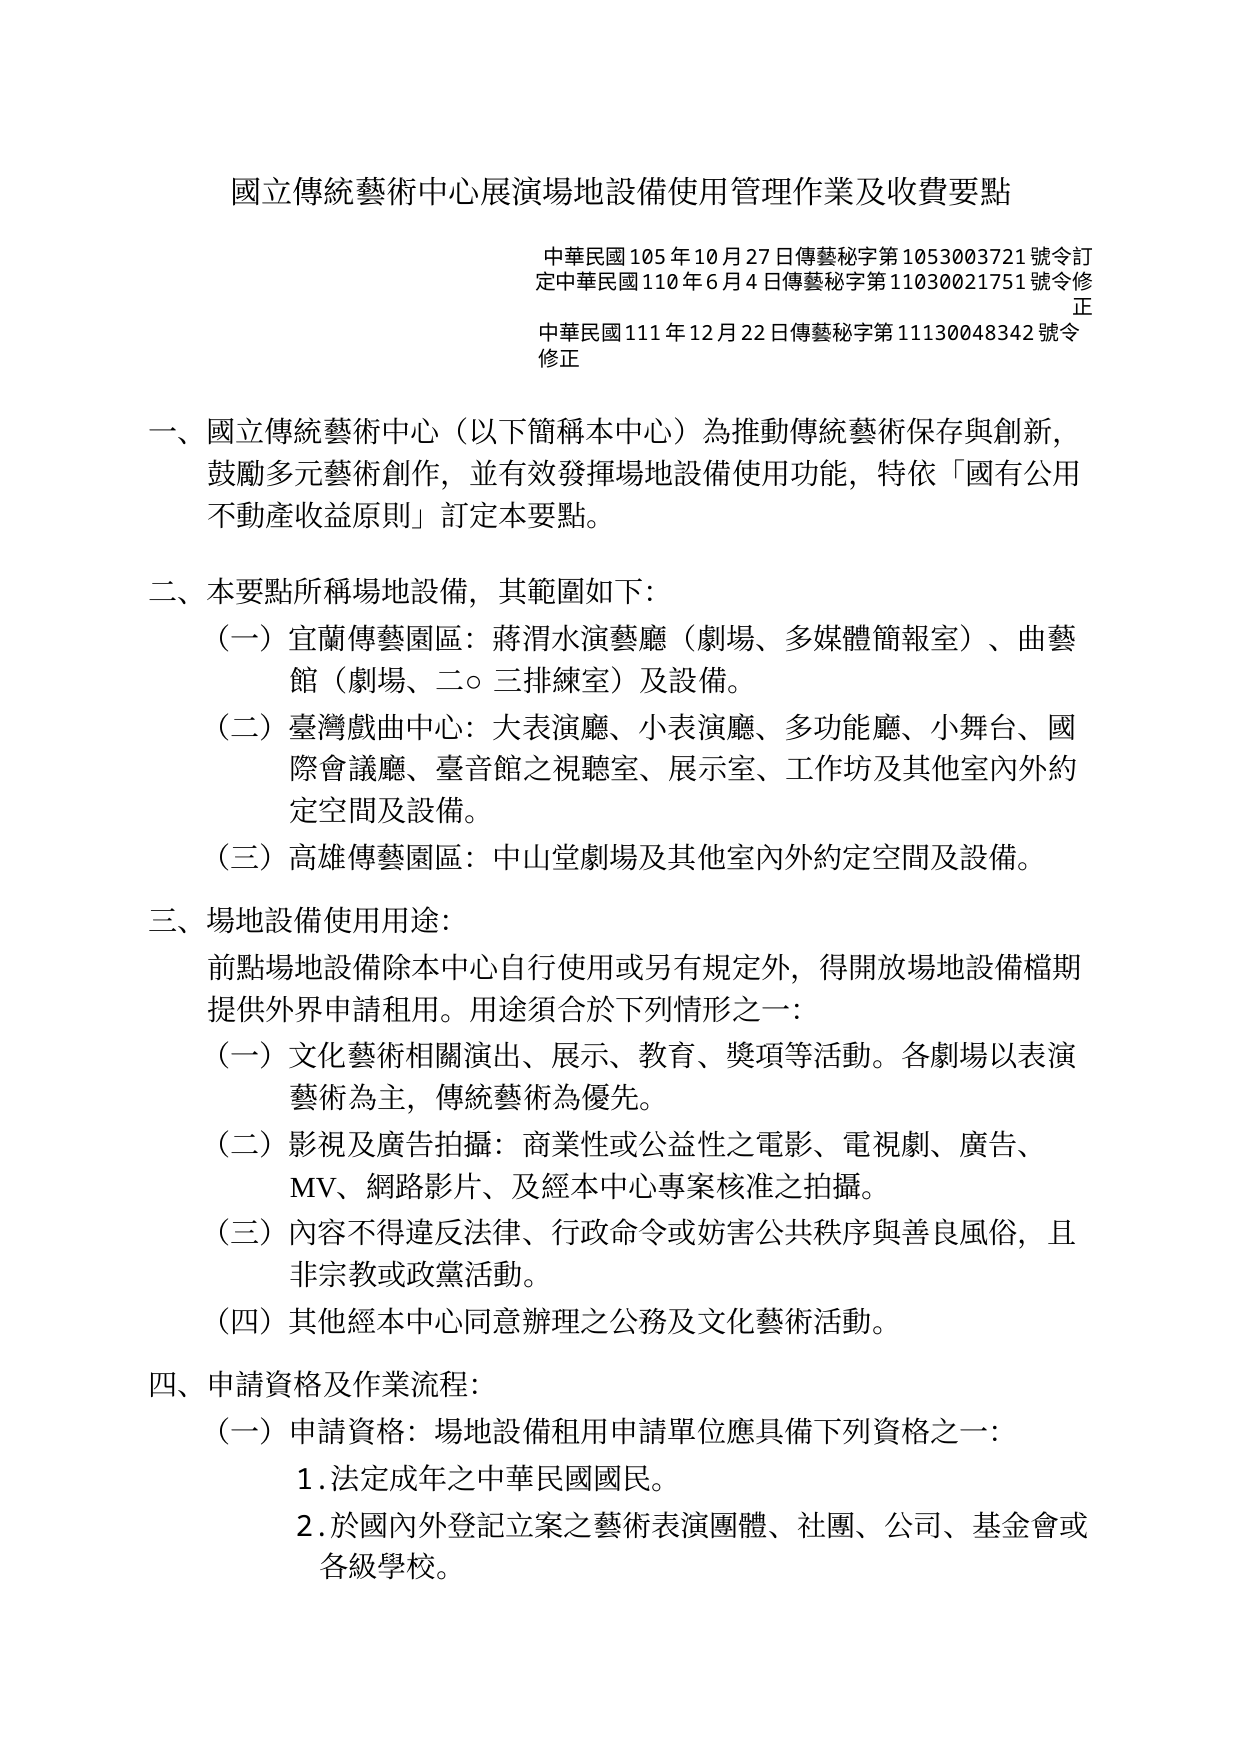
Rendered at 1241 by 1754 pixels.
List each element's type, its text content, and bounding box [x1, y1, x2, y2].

text 非宗教或政黨活動。 [289, 1258, 1093, 1292]
text （一）文化藝術相關演出、展示、教育、獎項等活動。各劇場以表演 [201, 1039, 1093, 1073]
text 鼓勵多元藝術創作，並有效發揮場地設備使用功能，特依「國有公用 [207, 457, 1093, 491]
text 二、本要點所稱場地設備，其範圍如下： [148, 575, 1093, 609]
text （四）其他經本中心同意辦理之公務及文化藝術活動。 [201, 1305, 1093, 1339]
text 提供外界申請租用。用途須合於下列情形之一： [207, 993, 1093, 1026]
text 中華民國111年12月22日傳藝秘字第11130048342號令修正 [539, 320, 1093, 372]
text 中華民國105年10月27日傳藝秘字第1053003721號令訂定中華民國110年6月4日傳藝秘字第11030021751號令修正 [531, 245, 1093, 320]
text 1.法定成年之中華民國國民。 [296, 1460, 1093, 1496]
text 定空間及設備。 [289, 794, 1093, 828]
text 三、場地設備使用用途： [148, 904, 1093, 938]
text 藝術為主，傳統藝術為優先。 [289, 1081, 1093, 1115]
text MV、網路影片、及經本中心專案核准之拍攝。 [289, 1170, 1093, 1203]
text （三）高雄傳藝園區：中山堂劇場及其他室內外約定空間及設備。 [201, 841, 1093, 874]
text （三）內容不得違反法律、行政命令或妨害公共秩序與善良風俗，且 [201, 1217, 1093, 1250]
text （二）臺灣戲曲中心：大表演廳、小表演廳、多功能廳、小舞台、國 [201, 711, 1093, 744]
text 前點場地設備除本中心自行使用或另有規定外，得開放場地設備檔期 [207, 951, 1093, 984]
text 國立傳統藝術中心展演場地設備使用管理作業及收費要點 [230, 174, 1093, 210]
text 館（劇場、二○ 三排練室）及設備。 [289, 664, 1093, 697]
text 不動產收益原則」訂定本要點。 [207, 499, 1093, 532]
text （二）影視及廣告拍攝：商業性或公益性之電影、電視劇、廣告、 [201, 1128, 1093, 1162]
text 際會議廳、臺音館之視聽室、展示室、工作坊及其他室內外約 [289, 752, 1093, 786]
text 一、國立傳統藝術中心（以下簡稱本中心）為推動傳統藝術保存與創新， [148, 415, 1093, 449]
text 各級學校。 [319, 1551, 1093, 1584]
text 2.於國內外登記立案之藝術表演團體、社團、公司、基金會或 [295, 1507, 1093, 1543]
text 四、申請資格及作業流程： [148, 1368, 1093, 1402]
text （一）宜蘭傳藝園區：蔣渭水演藝廳（劇場、多媒體簡報室）、曲藝 [201, 622, 1093, 656]
text （一）申請資格：場地設備租用申請單位應具備下列資格之一： [201, 1415, 1093, 1449]
